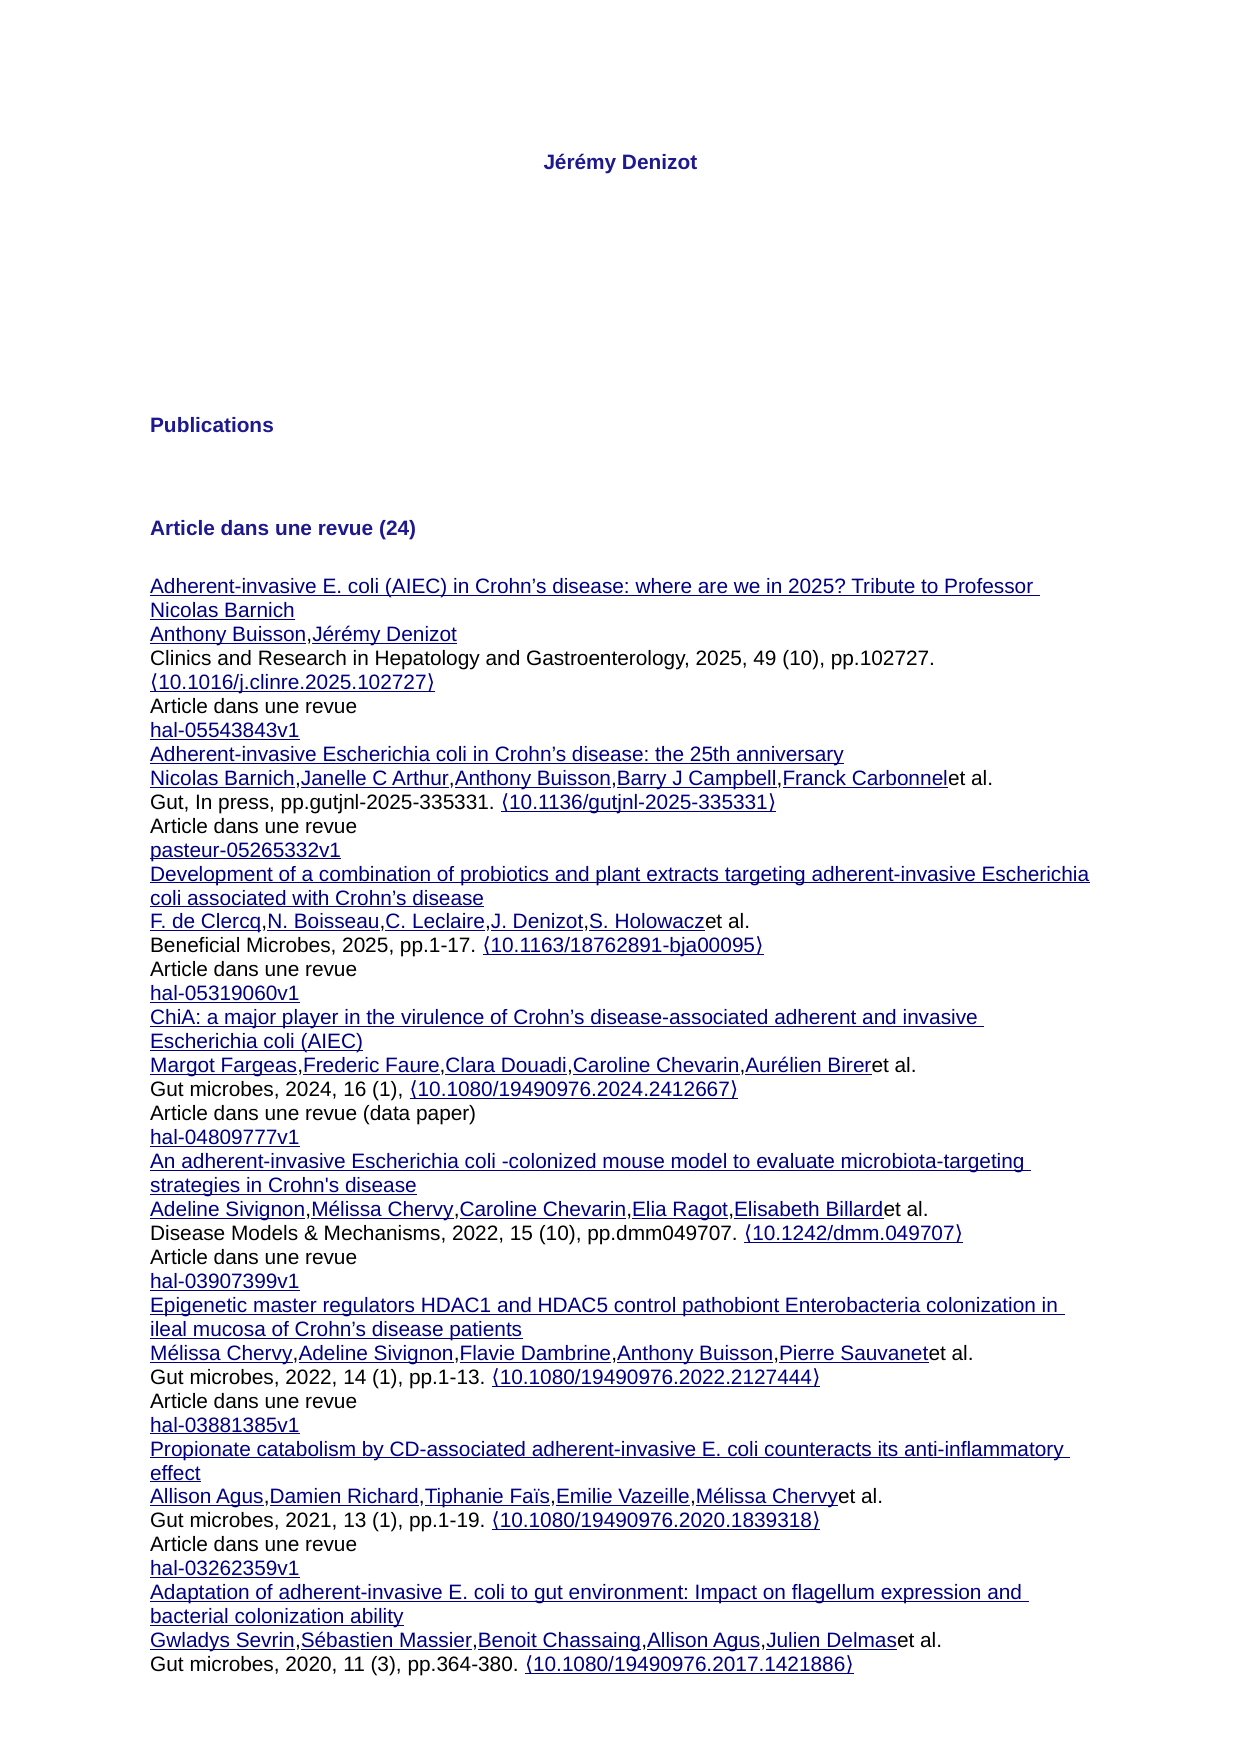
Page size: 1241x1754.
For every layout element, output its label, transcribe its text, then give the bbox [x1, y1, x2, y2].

subtitle Article dans une revue (24) [150, 516, 1090, 539]
table_header Adherent-invasive E. coli (AIEC) in Crohn’s disease: where are we in 2025? Tribute to Professor Nicolas Barnich Anthony Buisson,Jérémy Denizot Clinics and Research in Hepatology and Gastroenterology, 2025, 49 (10), pp.102727. ⟨10.1016/j.clinre.2025.102727⟩ Article dans une revue hal-05543843v1 [150, 574, 1090, 742]
table_cell ChiA: a major player in the virulence of Crohn’s disease-associated adherent and invasive Escherichia coli (AIEC) Margot Fargeas,Frederic Faure,Clara Douadi,Caroline Chevarin,Aurélien Bireret al. Gut microbes, 2024, 16 (1), ⟨10.1080/19490976.2024.2412667⟩ Article dans une revue (data paper) hal-04809777v1 [150, 1005, 1090, 1149]
table_cell An adherent-invasive Escherichia coli -colonized mouse model to evaluate microbiota-targeting strategies in Crohn's disease Adeline Sivignon,Mélissa Chervy,Caroline Chevarin,Elia Ragot,Elisabeth Billardet al. Disease Models & Mechanisms, 2022, 15 (10), pp.dmm049707. ⟨10.1242/dmm.049707⟩ Article dans une revue hal-03907399v1 [150, 1149, 1090, 1293]
table_cell Propionate catabolism by CD-associated adherent-invasive E. coli counteracts its anti-inflammatory effect Allison Agus,Damien Richard,Tiphanie Faïs,Emilie Vazeille,Mélissa Chervyet al. Gut microbes, 2021, 13 (1), pp.1-19. ⟨10.1080/19490976.2020.1839318⟩ Article dans une revue hal-03262359v1 [150, 1436, 1090, 1580]
table_cell Development of a combination of probiotics and plant extracts targeting adherent-invasive Escherichia [150, 861, 1090, 882]
table_cell coli associated with Crohn’s disease F. de Clercq,N. Boisseau,C. Leclaire,J. Denizot,S. Holowaczet al. Beneficial Microbes, 2025, pp.1-17. ⟨10.1163/18762891-bja00095⟩ Article dans une revue hal-05319060v1 [150, 883, 1090, 1005]
table_cell Adherent-invasive Escherichia coli in Crohn’s disease: the 25th anniversary Nicolas Barnich,Janelle C Arthur,Anthony Buisson,Barry J Campbell,Franck Carbonnelet al. Gut, In press, pp.gutjnl-2025-335331. ⟨10.1136/gutjnl-2025-335331⟩ Article dans une revue pasteur-05265332v1 [150, 742, 1090, 861]
subtitle Publications [150, 412, 1090, 436]
table_cell Epigenetic master regulators HDAC1 and HDAC5 control pathobiont Enterobacteria colonization in ileal mucosa of Crohn’s disease patients Mélissa Chervy,Adeline Sivignon,Flavie Dambrine,Anthony Buisson,Pierre Sauvanetet al. Gut microbes, 2022, 14 (1), pp.1-13. ⟨10.1080/19490976.2022.2127444⟩ Article dans une revue hal-03881385v1 [150, 1293, 1090, 1436]
subtitle Jérémy Denizot [150, 150, 1090, 174]
table_cell Adaptation of adherent-invasive E. coli to gut environment: Impact on flagellum expression and bacterial colonization ability Gwladys Sevrin,Sébastien Massier,Benoit Chassaing,Allison Agus,Julien Delmaset al. Gut microbes, 2020, 11 (3), pp.364-380. ⟨10.1080/19490976.2017.1421886⟩ [150, 1580, 1090, 1676]
